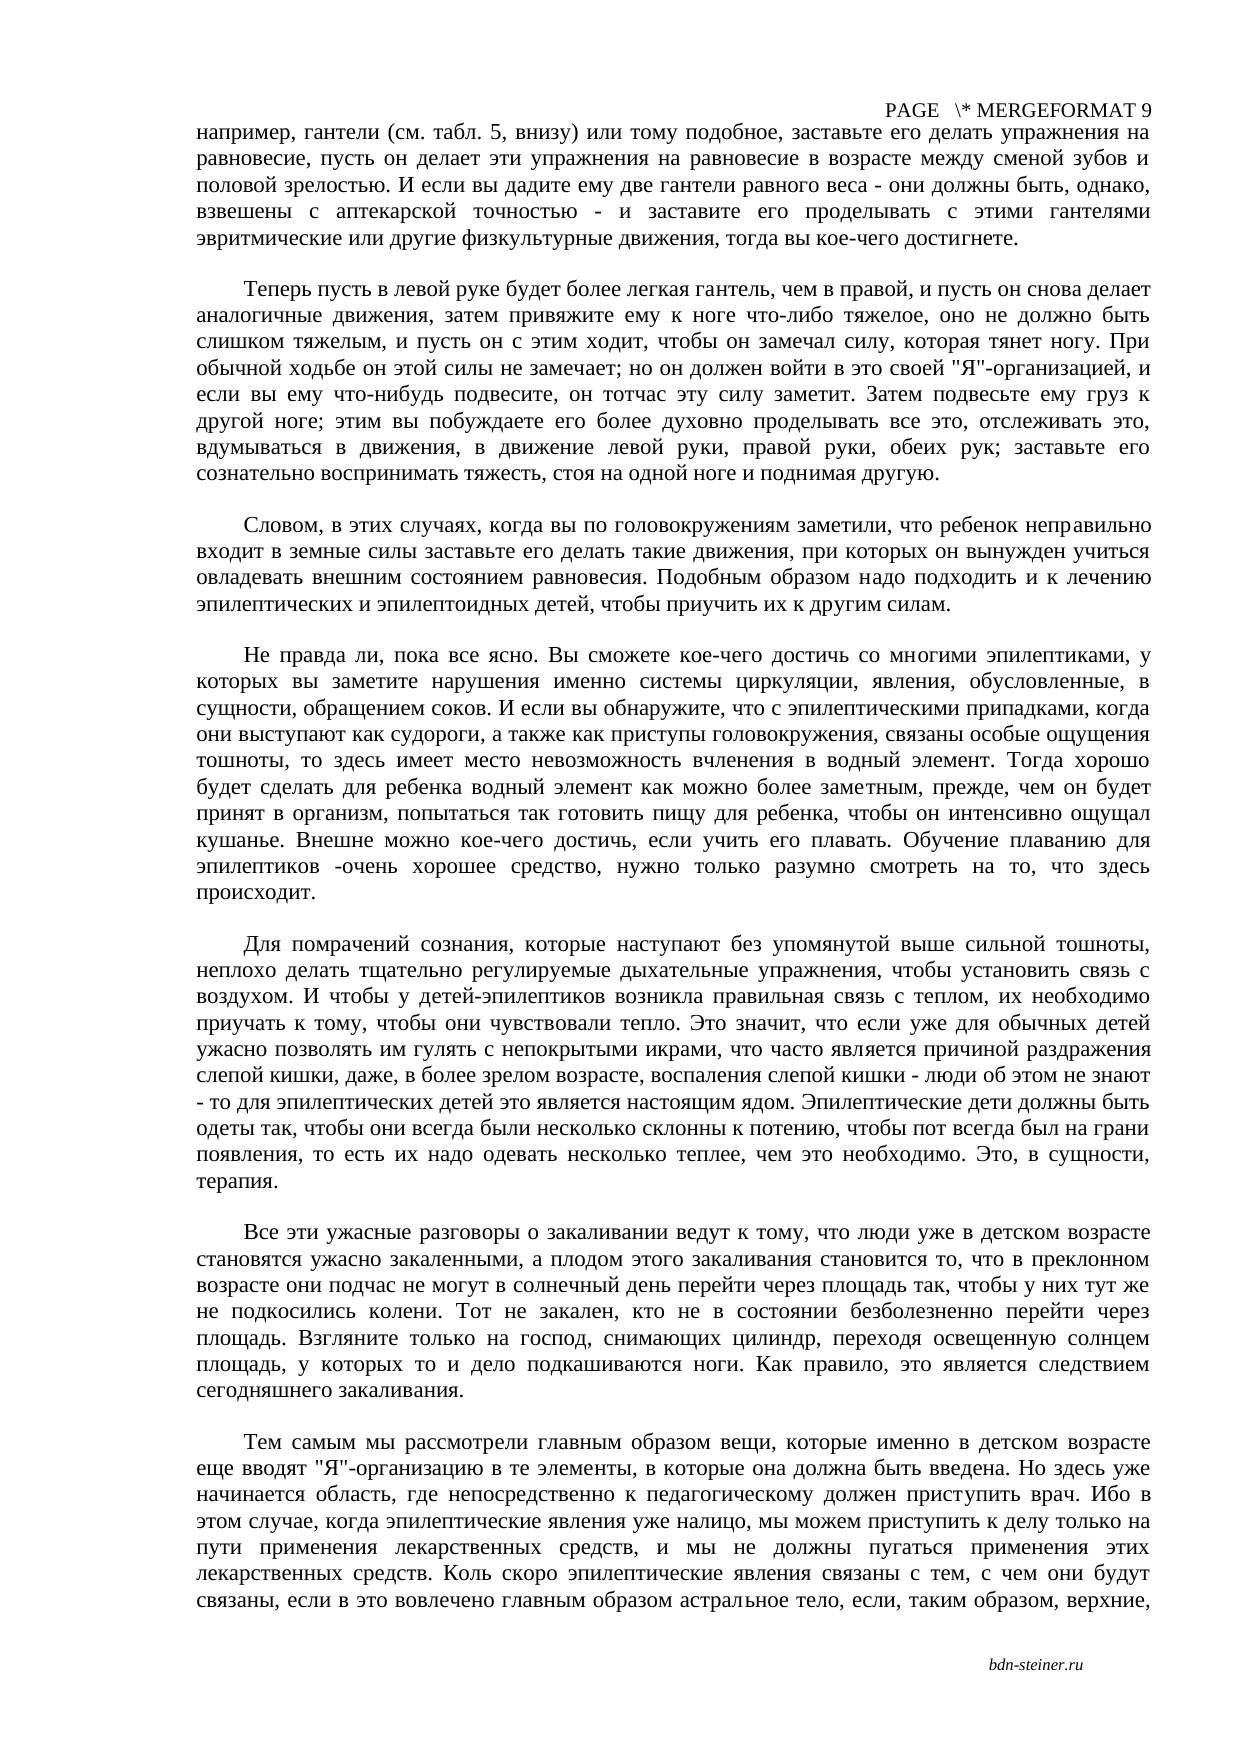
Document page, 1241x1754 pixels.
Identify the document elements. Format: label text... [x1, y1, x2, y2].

text например, гантели (см. табл. 5, внизу) или тому подобное, заставьте его делать упражнения на равновесие, пусть он делает эти упражнения на равновесие в возрасте между сменой зубов и половой зрелостью. И если вы дадите ему две гантели равного веса - они должны быть, однако, взвешены с аптекарской точностью - и заставите его проделывать с этими гантелями эвритмические или другие физкультурные движения, тогда вы кое-чего достигнете. [196, 118, 1152, 250]
text Словом, в этих случаях, когда вы по головокружениям заметили, что ребенок неправильно входит в земные силы заставьте его делать такие движения, при которых он вынужден учиться овладевать внешним состоянием равновесия. Подобным образом надо подходить и к лечению эпилептических и эпилептоидных детей, чтобы приучить их к другим силам. [196, 511, 1152, 616]
text Для помрачений сознания, которые наступают без упомянутой выше сильной тошноты, неплохо делать тщательно регулируемые дыхательные упражнения, чтобы установить связь с воздухом. И чтобы у детей-эпилептиков возникла правильная связь с теплом, их необходимо приучать к тому, чтобы они чувствовали тепло. Это значит, что если уже для обычных детей ужасно позволять им гулять с непокрытыми икрами, что часто является причиной раздражения слепой кишки, даже, в более зрелом возрасте, воспаления слепой кишки - люди об этом не знают - то для эпилептических детей это является настоящим ядом. Эпилептические дети должны быть одеты так, чтобы они всегда были несколько склонны к потению, чтобы пот всегда был на грани появления, то есть их надо одевать несколько теплее, чем это необходимо. Это, в сущности, терапия. [196, 930, 1152, 1193]
text Теперь пусть в левой руке будет более легкая гантель, чем в правой, и пусть он снова делает аналогичные движения, затем привяжите ему к ноге что-либо тяжелое, оно не должно быть слишком тяжелым, и пусть он с этим ходит, чтобы он замечал силу, которая тянет ногу. При обычной ходьбе он этой силы не замечает; но он должен войти в это своей "Я"-организацией, и если вы ему что-нибудь подвесите, он тотчас эту силу заметит. Затем подвесьте ему груз к другой ноге; этим вы побуждаете его более духовно проделывать все это, отслеживать это, вдумываться в движения, в движение левой руки, правой руки, обеих рук; заставьте его сознательно воспринимать тяжесть, стоя на одной ноге и поднимая другую. [196, 275, 1152, 486]
text Все эти ужасные разговоры о закаливании ведут к тому, что люди уже в детском возрасте становятся ужасно закаленными, а плодом этого закаливания становится то, что в преклонном возрасте они подчас не могут в солнечный день перейти через площадь так, чтобы у них тут же не подкосились колени. Тот не закален, кто не в состоянии безболезненно перейти через площадь. Взгляните только на господ, снимающих цилиндр, переходя освещенную солнцем площадь, у которых то и дело подкашиваются ноги. Как правило, это является следствием сегодняшнего закаливания. [196, 1218, 1152, 1403]
text Не правда ли, пока все ясно. Вы сможете кое-чего достичь со многими эпилептиками, у которых вы заметите нарушения именно системы циркуляции, явления, обусловленные, в сущности, обращением соков. И если вы обнаружите, что с эпилептическими припадками, когда они выступают как судороги, а также как приступы головокружения, связаны особые ощущения тошноты, то здесь имеет место невозможность вчленения в водный элемент. Тогда хорошо будет сделать для ребенка водный элемент как можно более заметным, прежде, чем он будет принят в организм, попытаться так готовить пищу для ребенка, чтобы он интенсивно ощущал кушанье. Внешне можно кое-чего достичь, если учить его плавать. Обучение плаванию для эпилептиков -очень хорошее средство, нужно только разумно смотреть на то, что здесь происходит. [196, 641, 1152, 905]
text Тем самым мы рассмотрели главным образом вещи, которые именно в детском возрасте еще вводят "Я"-организацию в те элементы, в которые она должна быть введена. Но здесь уже начинается область, где непосредственно к педагогическому должен приступить врач. Ибо в этом случае, когда эпилептические явления уже налицо, мы можем приступить к делу только на пути применения лекарственных средств, и мы не должны пугаться применения этих лекарственных средств. Коль скоро эпилептические явления связаны с тем, с чем они будут связаны, если в это вовлечено главным образом астральное тело, если, таким образом, верхние, [196, 1428, 1152, 1612]
